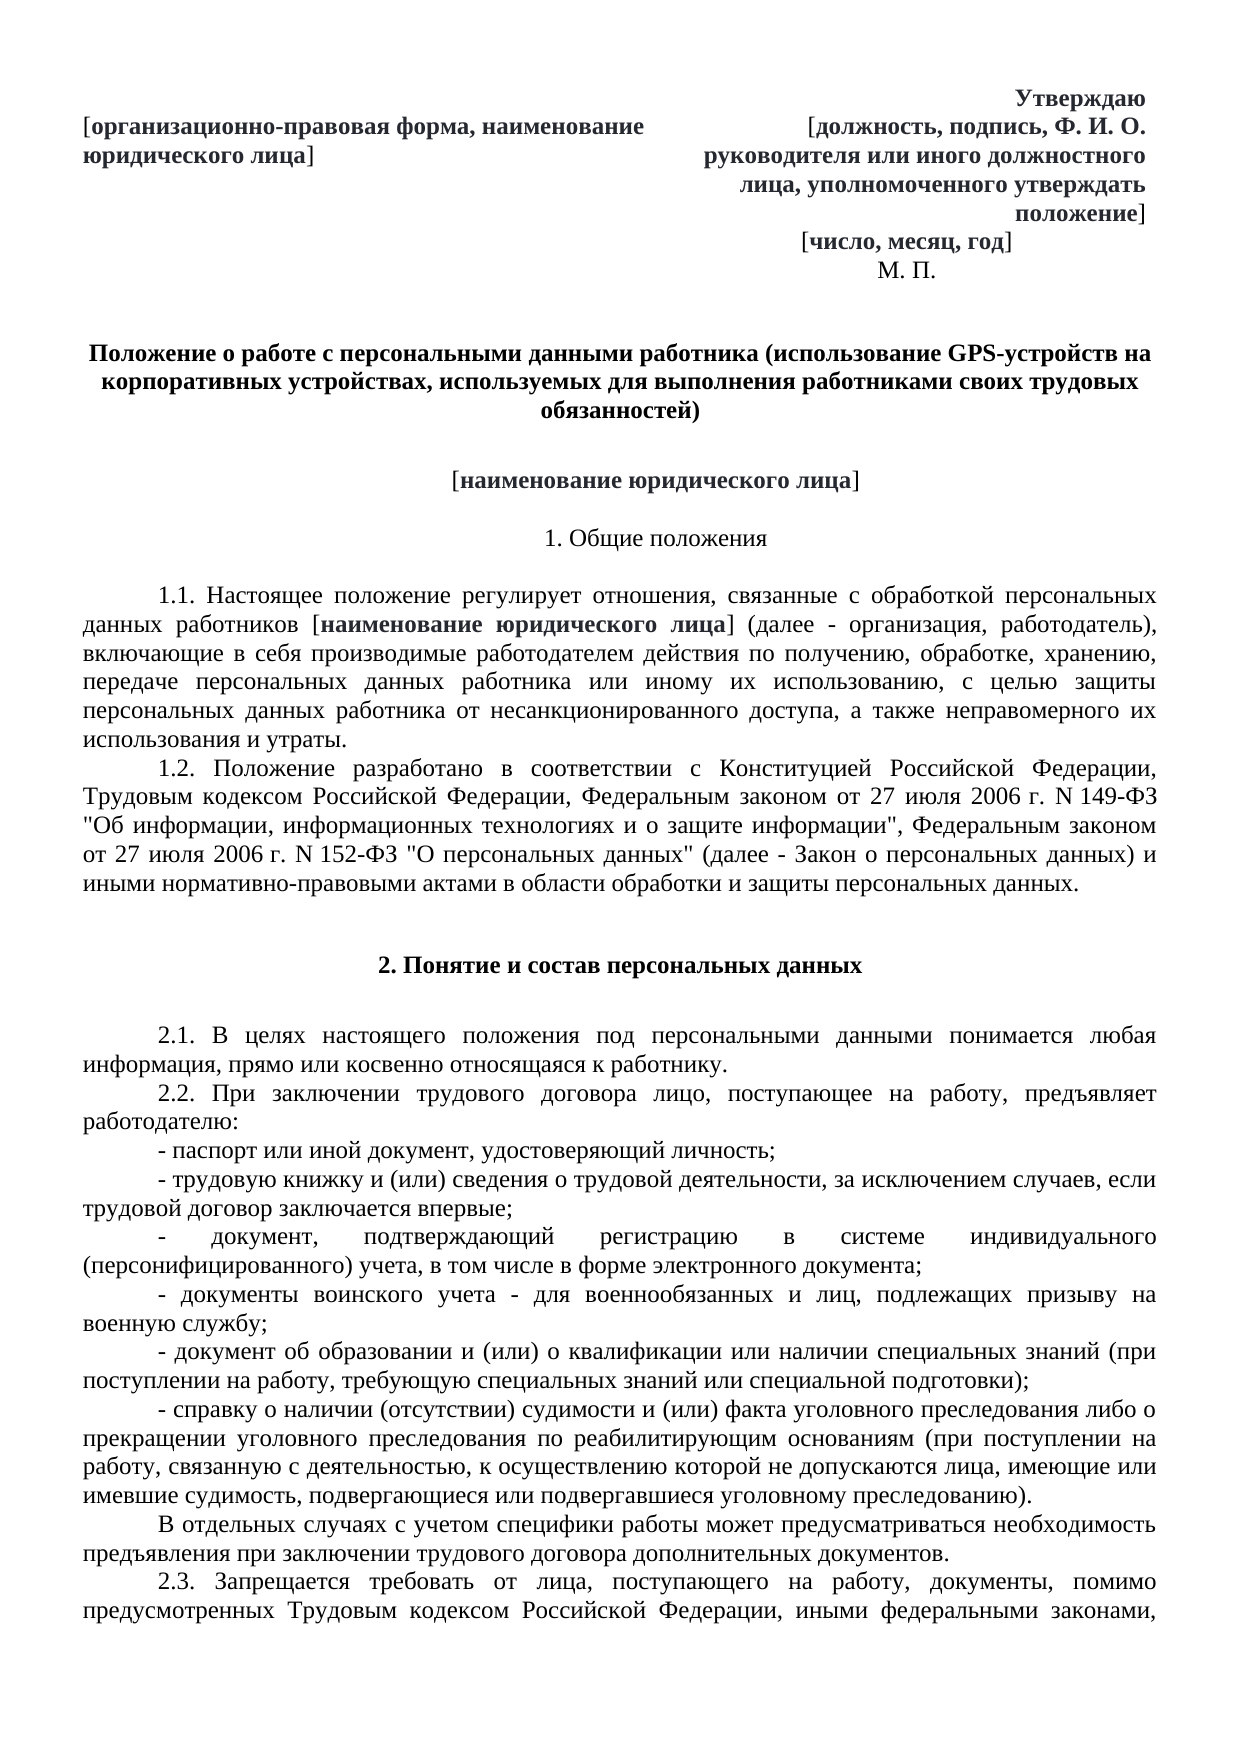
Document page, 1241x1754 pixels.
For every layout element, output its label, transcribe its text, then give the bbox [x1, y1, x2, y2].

subtitle 2. Понятие и состав персональных данных [83, 950, 1157, 979]
text 1.2. Положение разработано в соответствии с Конституцией Российской Федерации, Трудовым кодексом Российской Федерации, Федеральным законом от 27 июля 2006 г. N 149-ФЗ "Об информации, информационных технологиях и о защите информации", Федеральным законом от 27 июля 2006 г. N 152-ФЗ "О персональных данных" (далее - Закон о персональных данных) и иными нормативно-правовыми актами в области обработки и защиты персональных данных. [83, 753, 1157, 896]
table_header [организационно-правовая форма, наименование юридического лица] [83, 83, 667, 284]
text 2.3. Запрещается требовать от лица, поступающего на работу, документы, помимо предусмотренных Трудовым кодексом Российской Федерации, иными федеральными законами, [83, 1566, 1157, 1624]
text [наименование юридического лица] [83, 465, 1157, 494]
text - документ об образовании и (или) о квалификации или наличии специальных знаний (при поступлении на работу, требующую специальных знаний или специальной подготовки); [83, 1336, 1157, 1394]
text 1. Общие положения [83, 523, 1157, 551]
text - справку о наличии (отсутствии) судимости и (или) факта уголовного преследования либо о прекращении уголовного преследования по реабилитирующим основаниям (при поступлении на работу, связанную с деятельностью, к осуществлению которой не допускаются лица, имеющие или имевшие судимость, подвергающиеся или подвергавшиеся уголовному преследованию). [83, 1394, 1157, 1509]
text - паспорт или иной документ, удостоверяющий личность; [83, 1135, 1157, 1164]
text - документ, подтверждающий регистрацию в системе индивидуального (персонифицированного) учета, в том числе в форме электронного документа; [83, 1221, 1157, 1279]
text - трудовую книжку и (или) сведения о трудовой деятельности, за исключением случаев, если трудовой договор заключается впервые; [83, 1164, 1157, 1221]
text В отдельных случаях с учетом специфики работы может предусматриваться необходимость предъявления при заключении трудового договора дополнительных документов. [83, 1509, 1157, 1566]
table_header Утверждаю [должность, подпись, Ф. И. О. руководителя или иного должностного лица, уполномоченного утверждать положение] [число, месяц, год] М. П. [668, 83, 1146, 284]
text 2.2. При заключении трудового договора лицо, поступающее на работу, предъявляет работодателю: [83, 1078, 1157, 1135]
text 2.1. В целях настоящего положения под персональными данными понимается любая информация, прямо или косвенно относящаяся к работнику. [83, 1020, 1157, 1078]
text 1.1. Настоящее положение регулирует отношения, связанные с обработкой персональных данных работников [наименование юридического лица] (далее - организация, работодатель), включающие в себя производимые работодателем действия по получению, обработке, хранению, передаче персональных данных работника или иному их использованию, с целью защиты персональных данных работника от несанкционированного доступа, а также неправомерного их использования и утраты. [83, 580, 1157, 753]
text - документы воинского учета - для военнообязанных и лиц, подлежащих призыву на военную службу; [83, 1279, 1157, 1336]
subtitle Положение о работе с персональными данными работника (использование GPS-устройств на корпоративных устройствах, используемых для выполнения работниками своих трудовых обязанностей) [83, 338, 1157, 424]
